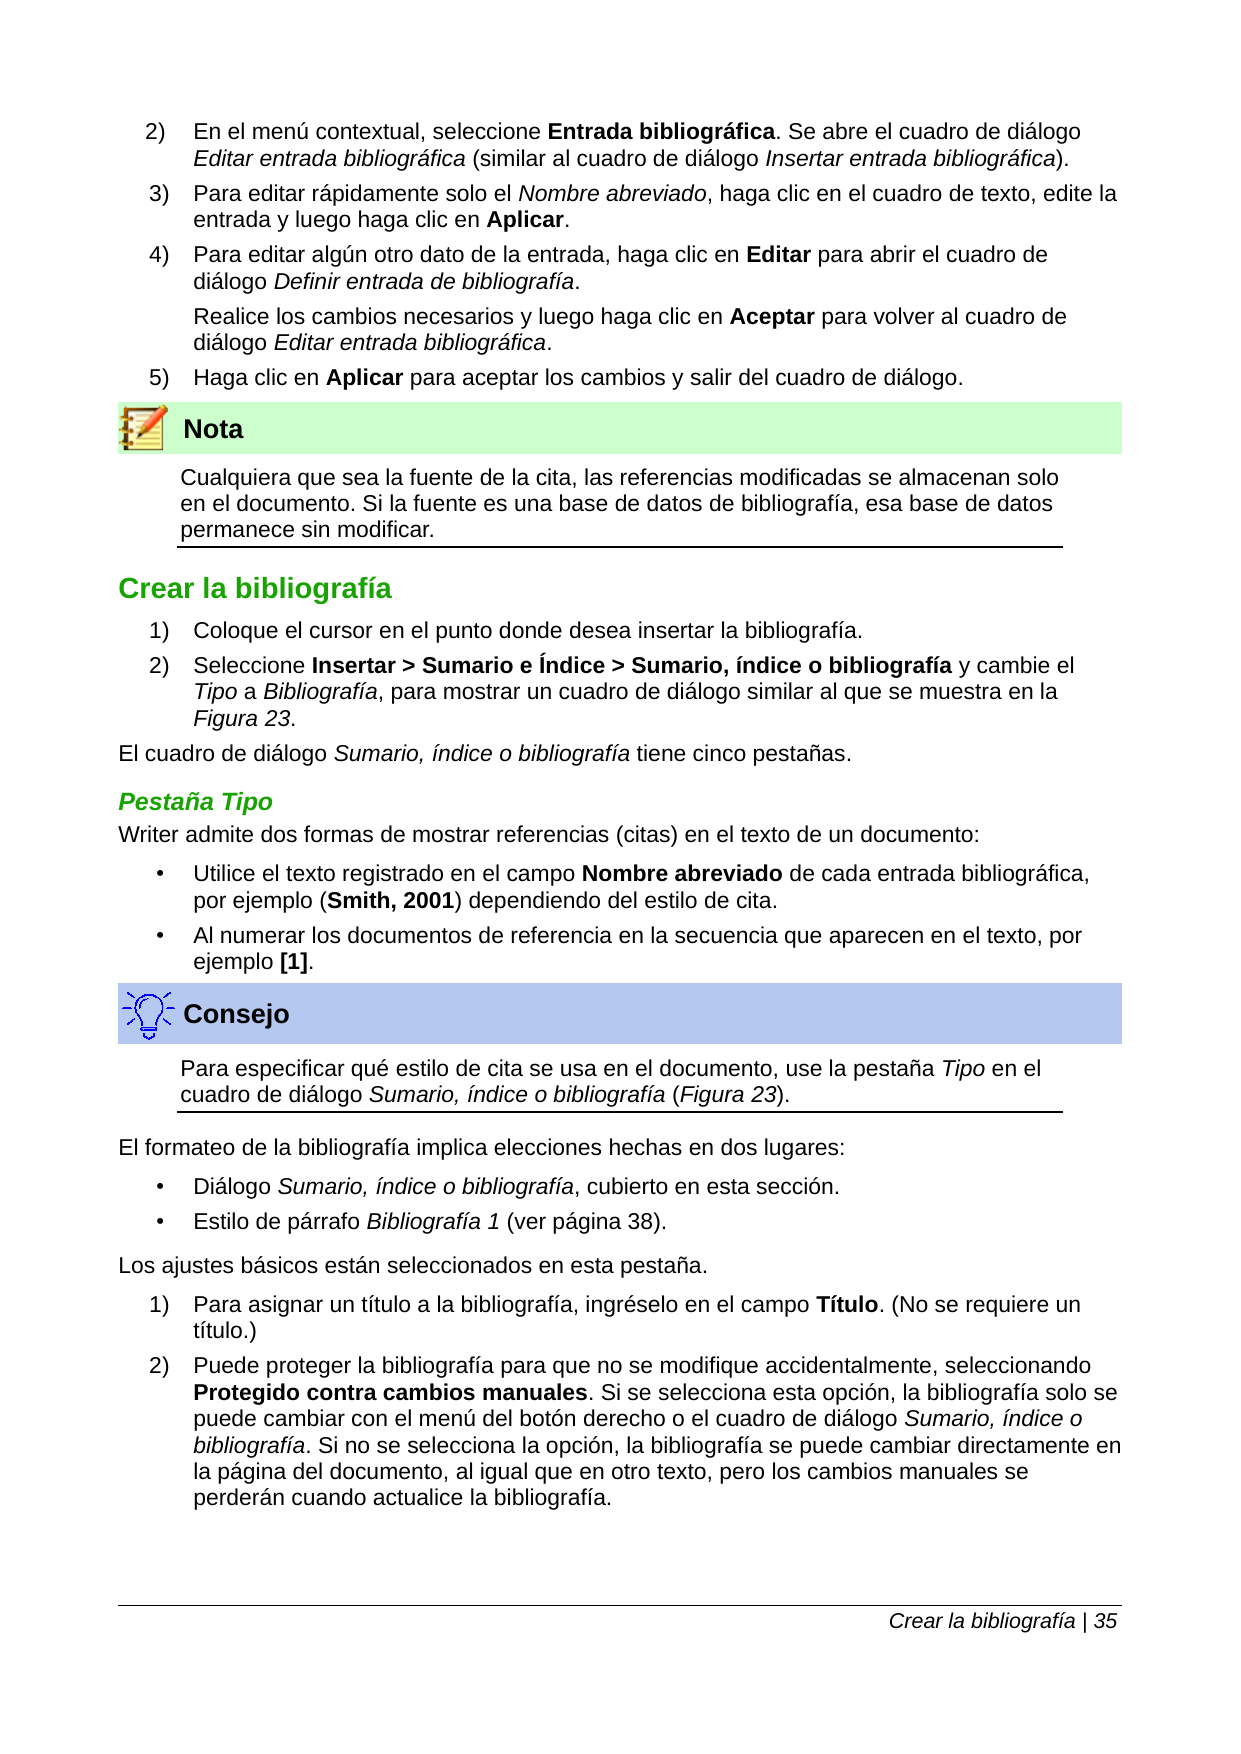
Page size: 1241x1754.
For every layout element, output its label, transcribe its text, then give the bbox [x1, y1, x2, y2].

subtitle Nota [118, 402, 1122, 454]
list Puede proteger la bibliografía para que no se modifique accidentalmente, seleccionando Protegido contra cambios manuales. Si se selecciona esta opción, la bibliografía solo se puede cambiar con el menú del botón derecho o el cuadro de diálogo Sumario, índice o bibliografía. Si no se selecciona la opción, la bibliografía se puede cambiar directamente en la página del documento, al igual que en otro texto, pero los cambios manuales se perderán cuando actualice la bibliografía. [169, 1352, 1122, 1511]
list Al numerar los documentos de referencia en la secuencia que aparecen en el texto, por ejemplo [1]. [156, 922, 1122, 974]
list En el menú contextual, seleccione Entrada bibliográfica. Se abre el cuadro de diálogo Editar entrada bibliográfica (similar al cuadro de diálogo Insertar entrada bibliográfica). [165, 118, 1122, 171]
subtitle Consejo [118, 983, 1122, 1044]
subtitle Pestaña Tipo [118, 787, 1122, 816]
list Para editar algún otro dato de la entrada, haga clic en Editar para abrir el cuadro de diálogo Definir entrada de bibliografía. [169, 241, 1122, 294]
text Cualquiera que sea la fuente de la cita, las referencias modificadas se almacenan solo en el documento. Si la fuente es una base de datos de bibliografía, esa base de datos permanece sin modificar. [177, 461, 1063, 546]
list Para editar rápidamente solo el Nombre abreviado, haga clic en el cuadro de texto, edite la entrada y luego haga clic en Aplicar. [169, 180, 1122, 232]
list Estilo de párrafo Bibliografía 1 (ver página 38). [156, 1208, 1122, 1234]
list Haga clic en Aplicar para aceptar los cambios y salir del cuadro de diálogo. [169, 364, 1122, 391]
list Los ajustes básicos están seleccionados en esta pestaña. [118, 1252, 1122, 1278]
list Realice los cambios necesarios y luego haga clic en Aceptar para volver al cuadro de diálogo Editar entrada bibliográfica. [165, 303, 1122, 356]
list Para asignar un título a la bibliografía, ingréselo en el campo Título. (No se requiere un título.) [169, 1291, 1122, 1344]
list Utilice el texto registrado en el campo Nombre abreviado de cada entrada bibliográfica, por ejemplo (Smith, 2001) dependiendo del estilo de cita. [156, 860, 1122, 913]
text El cuadro de diálogo Sumario, índice o bibliografía tiene cinco pestañas. [118, 740, 1122, 766]
picture [119, 403, 170, 454]
list Diálogo Sumario, índice o bibliografía, cubierto en esta sección. [156, 1173, 1122, 1199]
text Para especificar qué estilo de cita se usa en el documento, use la pestaña Tipo en el cuadro de diálogo Sumario, índice o bibliografía (Figura 23). [177, 1052, 1063, 1111]
picture [119, 984, 179, 1044]
list Writer admite dos formas de mostrar referencias (citas) en el texto de un documento: [118, 821, 1122, 848]
list Seleccione Insertar > Sumario e Índice > Sumario, índice o bibliografía y cambie el Tipo a Bibliografía, para mostrar un cuadro de diálogo similar al que se muestra en la Figura 23. [169, 652, 1122, 731]
subtitle Crear la bibliografía [118, 571, 1122, 605]
list Coloque el cursor en el punto donde desea insertar la bibliografía. [169, 617, 1122, 643]
list El formateo de la bibliografía implica elecciones hechas en dos lugares: [118, 1134, 1122, 1160]
